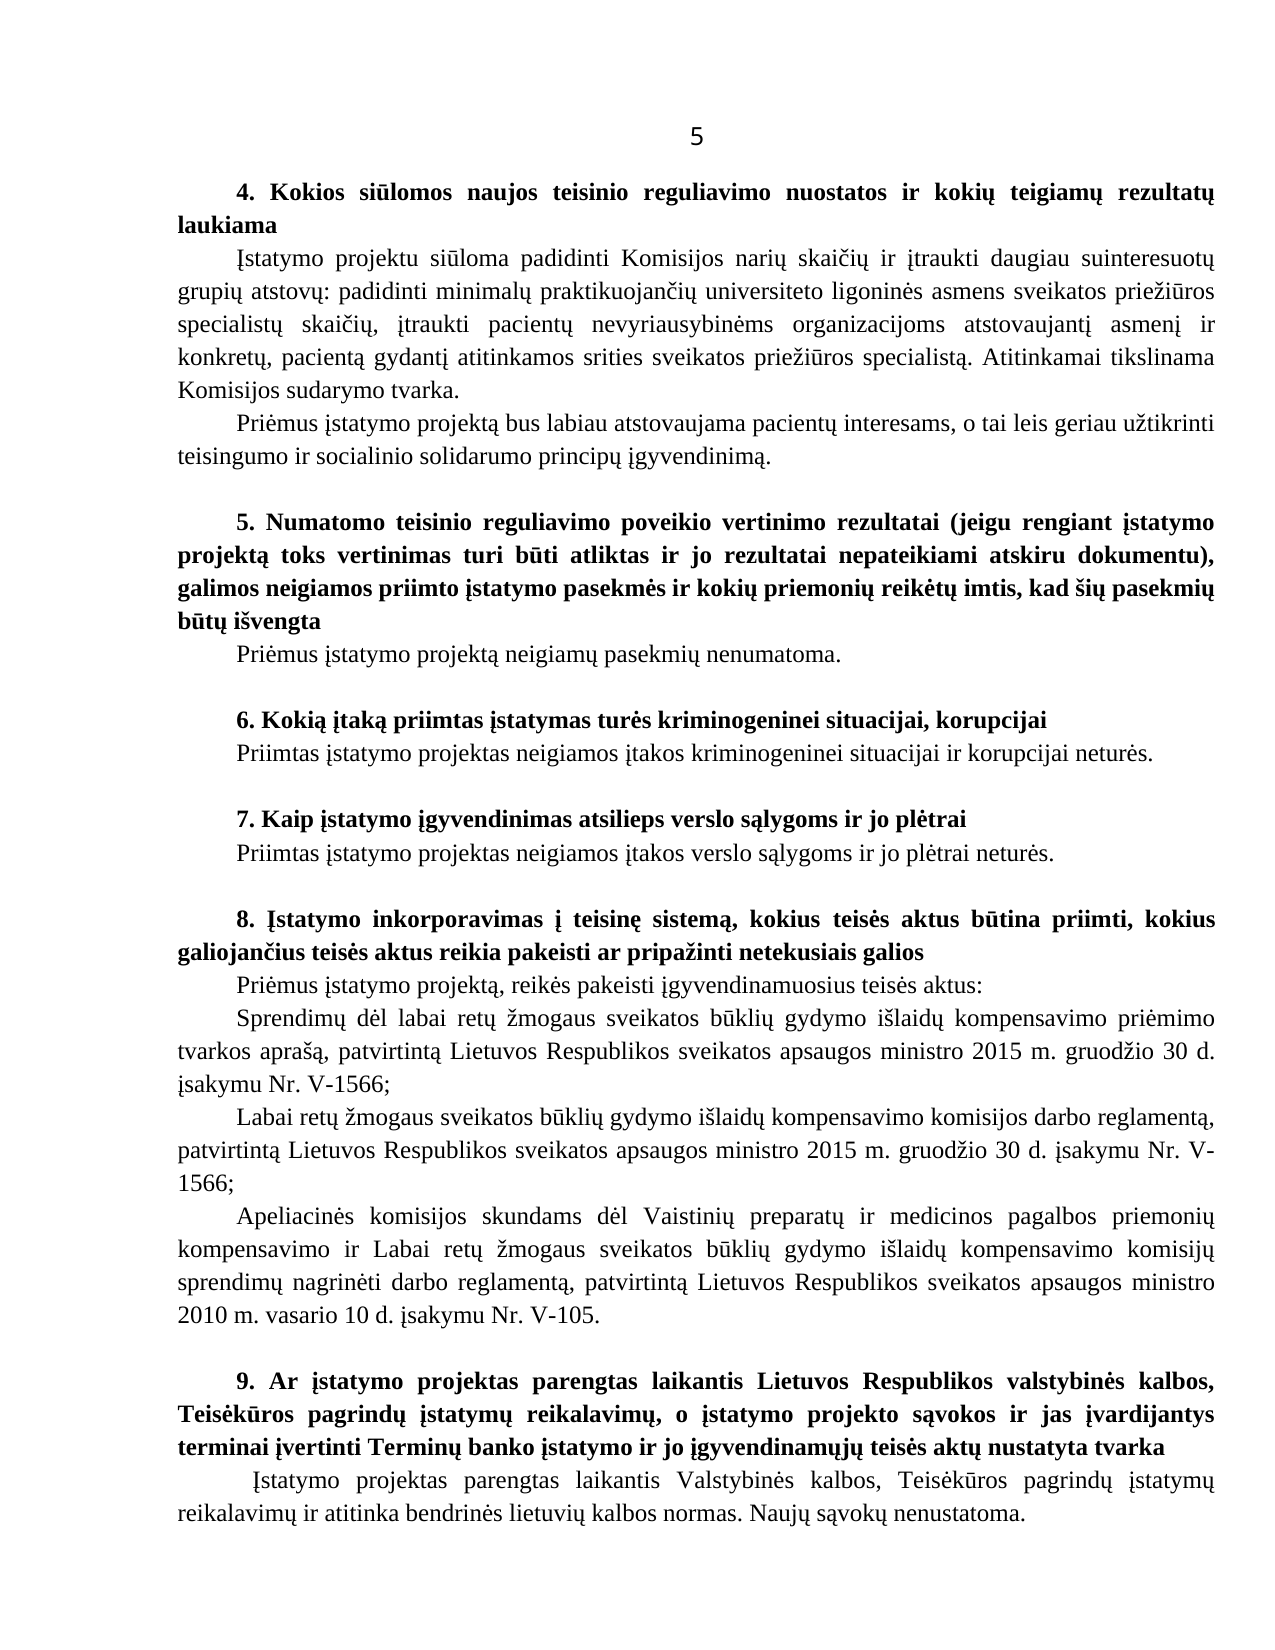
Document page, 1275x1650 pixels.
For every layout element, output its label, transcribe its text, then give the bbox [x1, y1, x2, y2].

text Priimtas įstatymo projektas neigiamos įtakos kriminogeninei situacijai ir korupcijai neturės. [177, 738, 1216, 767]
text Priėmus įstatymo projektą, reikės pakeisti įgyvendinamuosius teisės aktus: [177, 970, 1216, 998]
text Apeliacinės komisijos skundams dėl Vaistinių preparatų ir medicinos pagalbos priemonių kompensavimo ir Labai retų žmogaus sveikatos būklių gydymo išlaidų kompensavimo komisijų sprendimų nagrinėti darbo reglamentą, patvirtintą Lietuvos Respublikos sveikatos apsaugos ministro 2010 m. vasario 10 d. įsakymu Nr. V-105. [177, 1201, 1216, 1329]
text Sprendimų dėl labai retų žmogaus sveikatos būklių gydymo išlaidų kompensavimo priėmimo tvarkos aprašą, patvirtintą Lietuvos Respublikos sveikatos apsaugos ministro 2015 m. gruodžio 30 d. įsakymu Nr. V-1566; [177, 1003, 1216, 1097]
text 9. Ar įstatymo projektas parengtas laikantis Lietuvos Respublikos valstybinės kalbos, Teisėkūros pagrindų įstatymų reikalavimų, o įstatymo projekto sąvokos ir jas įvardijantys terminai įvertinti Terminų banko įstatymo ir jo įgyvendinamųjų teisės aktų nustatyta tvarka [177, 1366, 1216, 1461]
text 4. Kokios siūlomos naujos teisinio reguliavimo nuostatos ir kokių teigiamų rezultatų laukiama [177, 177, 1216, 239]
text Priimtas įstatymo projektas neigiamos įtakos verslo sąlygoms ir jo plėtrai neturės. [177, 838, 1216, 866]
text Įstatymo projektas parengtas laikantis Valstybinės kalbos, Teisėkūros pagrindų įstatymų reikalavimų ir atitinka bendrinės lietuvių kalbos normas. Naujų sąvokų nenustatoma. [177, 1465, 1216, 1527]
text Priėmus įstatymo projektą neigiamų pasekmių nenumatoma. [177, 639, 1216, 668]
text 6. Kokią įtaką priimtas įstatymas turės kriminogeninei situacijai, korupcijai [177, 706, 1216, 734]
text Labai retų žmogaus sveikatos būklių gydymo išlaidų kompensavimo komisijos darbo reglamentą, patvirtintą Lietuvos Respublikos sveikatos apsaugos ministro 2015 m. gruodžio 30 d. įsakymu Nr. V-1566; [177, 1102, 1216, 1197]
text 5. Numatomo teisinio reguliavimo poveikio vertinimo rezultatai (jeigu rengiant įstatymo projektą toks vertinimas turi būti atliktas ir jo rezultatai nepateikiami atskiru dokumentu), galimos neigiamos priimto įstatymo pasekmės ir kokių priemonių reikėtų imtis, kad šių pasekmių būtų išvengta [177, 507, 1216, 635]
text 8. Įstatymo inkorporavimas į teisinę sistemą, kokius teisės aktus būtina priimti, kokius galiojančius teisės aktus reikia pakeisti ar pripažinti netekusiais galios [177, 904, 1216, 965]
text 7. Kaip įstatymo įgyvendinimas atsilieps verslo sąlygoms ir jo plėtrai [177, 804, 1216, 833]
text Priėmus įstatymo projektą bus labiau atstovaujama pacientų interesams, o tai leis geriau užtikrinti teisingumo ir socialinio solidarumo principų įgyvendinimą. [177, 408, 1216, 470]
text Įstatymo projektu siūloma padidinti Komisijos narių skaičių ir įtraukti daugiau suinteresuotų grupių atstovų: padidinti minimalų praktikuojančių universiteto ligoninės asmens sveikatos priežiūros specialistų skaičių, įtraukti pacientų nevyriausybinėms organizacijoms atstovaujantį asmenį ir konkretų, pacientą gydantį atitinkamos srities sveikatos priežiūros specialistą. Atitinkamai tikslinama Komisijos sudarymo tvarka. [177, 243, 1216, 404]
